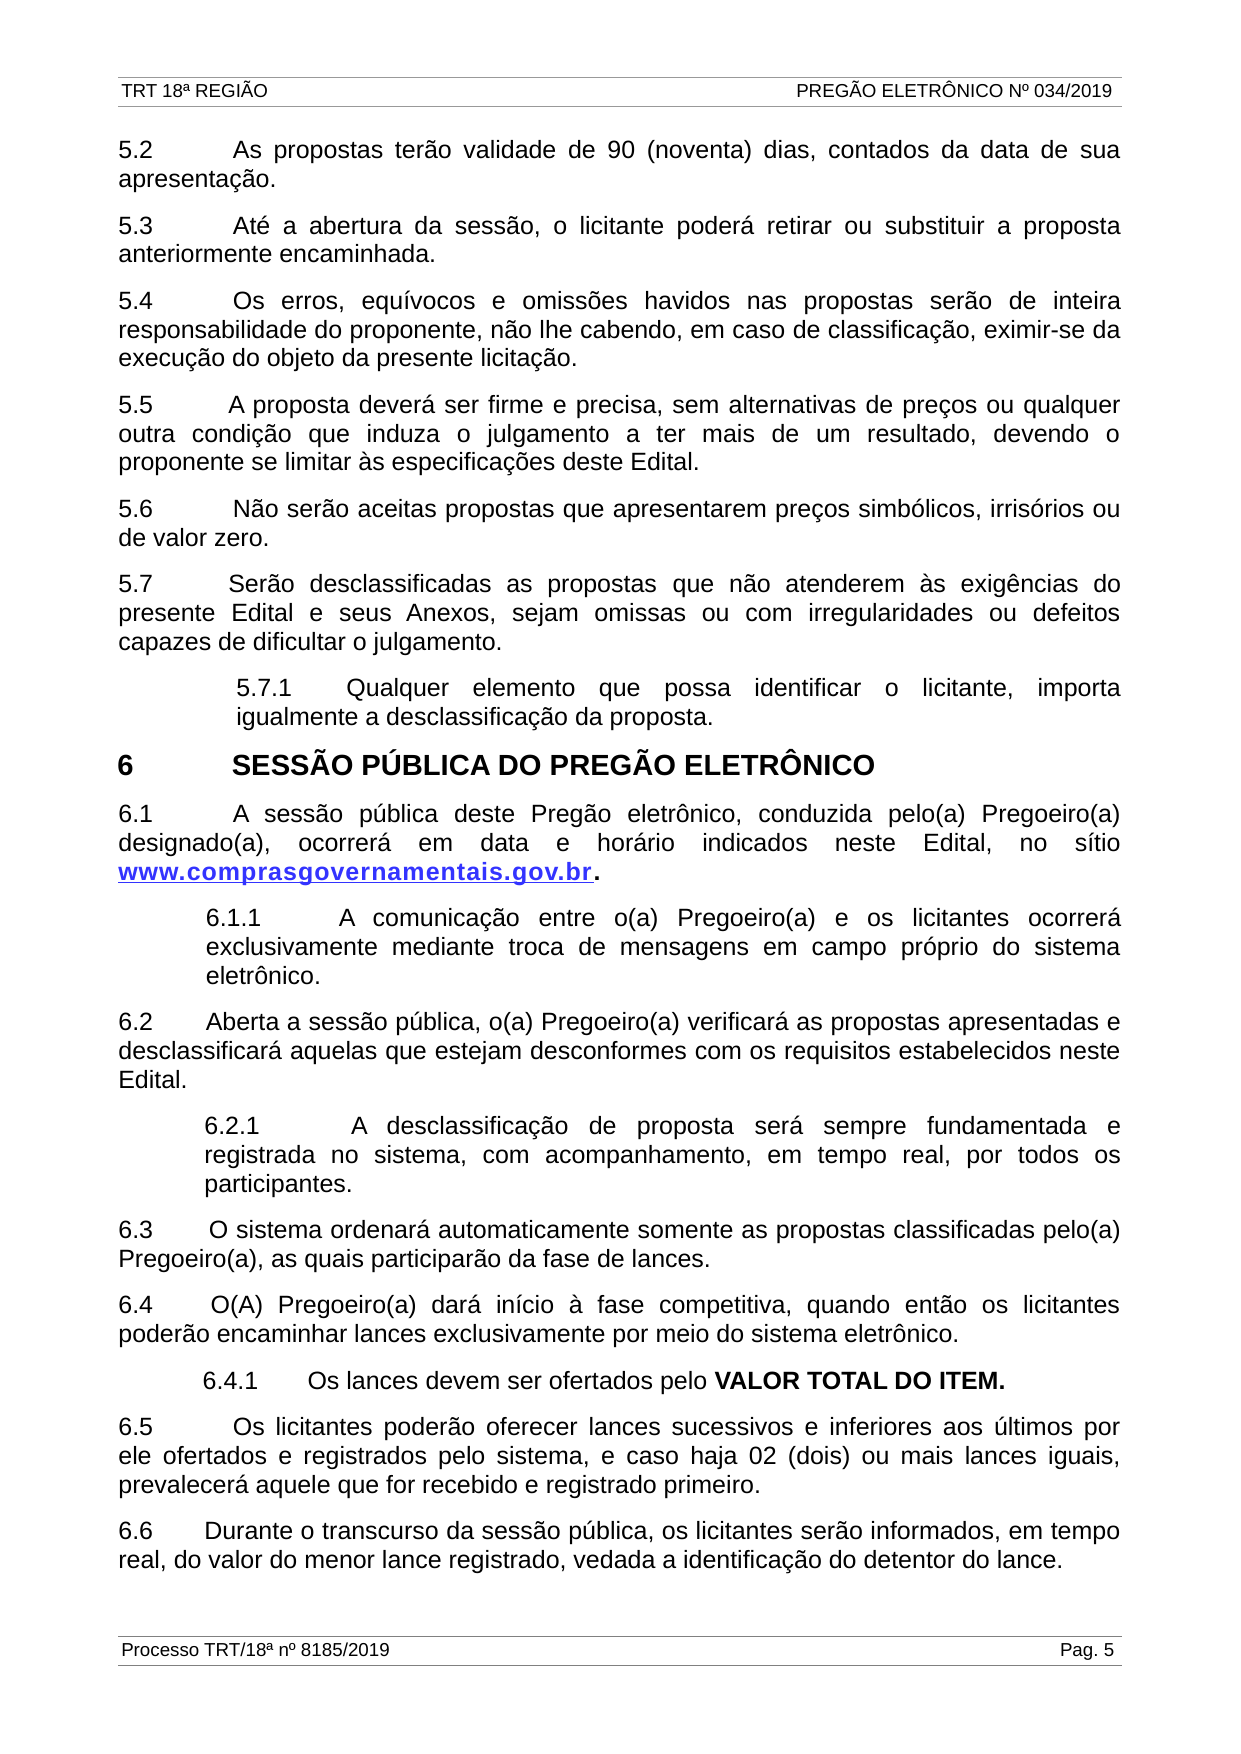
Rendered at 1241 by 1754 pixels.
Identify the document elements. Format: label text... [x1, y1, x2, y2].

text 6 SESSÃO PÚBLICA DO PREGÃO ELETRÔNICO [117, 748, 1122, 782]
text 5.5 A proposta deverá ser firme e precisa, sem alternativas de preços ou qualquer outra condição que induza o julgamento a ter mais de um resultado, devendo o proponente se limitar às especificações deste Edital. [118, 390, 1122, 476]
text 5.4 Os erros, equívocos e omissões havidos nas propostas serão de inteira responsabilidade do proponente, não lhe cabendo, em caso de classificação, eximir-se da execução do objeto da presente licitação. [118, 286, 1122, 372]
text 5.7 Serão desclassificadas as propostas que não atenderem às exigências do presente Edital e seus Anexos, sejam omissas ou com irregularidades ou defeitos capazes de dificultar o julgamento. [118, 569, 1122, 655]
text 6.5 Os licitantes poderão oferecer lances sucessivos e inferiores aos últimos por ele ofertados e registrados pelo sistema, e caso haja 02 (dois) ou mais lances iguais, prevalecerá aquele que for recebido e registrado primeiro. [118, 1412, 1122, 1498]
text 6.6 Durante o transcurso da sessão pública, os licitantes serão informados, em tempo real, do valor do menor lance registrado, vedada a identificação do detentor do lance. [118, 1516, 1122, 1574]
text 6.1.1 A comunicação entre o(a) Pregoeiro(a) e os licitantes ocorrerá exclusivamente mediante troca de mensagens em campo próprio do sistema eletrônico. [206, 903, 1122, 990]
text 6.3 O sistema ordenará automaticamente somente as propostas classificadas pelo(a) Pregoeiro(a), as quais participarão da fase de lances. [118, 1215, 1122, 1273]
list 5.7.1 Qualquer elemento que possa identificar o licitante, importa igualmente a desclassificação da proposta. [236, 673, 1122, 731]
text 5.6 Não serão aceitas propostas que apresentarem preços simbólicos, irrisórios ou de valor zero. [118, 494, 1122, 551]
text 6.2 Aberta a sessão pública, o(a) Pregoeiro(a) verificará as propostas apresentadas e desclassificará aquelas que estejam desconformes com os requisitos estabelecidos neste Edital. [118, 1007, 1122, 1094]
text 5.3 Até a abertura da sessão, o licitante poderá retirar ou substituir a proposta anteriormente encaminhada. [118, 211, 1122, 268]
text 6.4 O(A) Pregoeiro(a) dará início à fase competitiva, quando então os licitantes poderão encaminhar lances exclusivamente por meio do sistema eletrônico. [118, 1291, 1122, 1348]
text 6.4.1 Os lances devem ser ofertados pelo VALOR TOTAL DO ITEM. [202, 1366, 1122, 1394]
text 6.1 A sessão pública deste Pregão eletrônico, conduzida pelo(a) Pregoeiro(a) designado(a), ocorrerá em data e horário indicados neste Edital, no sítio www.comprasgovernamentais.gov.br. [118, 799, 1122, 886]
text 6.2.1 A desclassificação de proposta será sempre fundamentada e registrada no sistema, com acompanhamento, em tempo real, por todos os participantes. [204, 1111, 1122, 1198]
text 5.2 As propostas terão validade de 90 (noventa) dias, contados da data de sua apresentação. [118, 136, 1122, 193]
